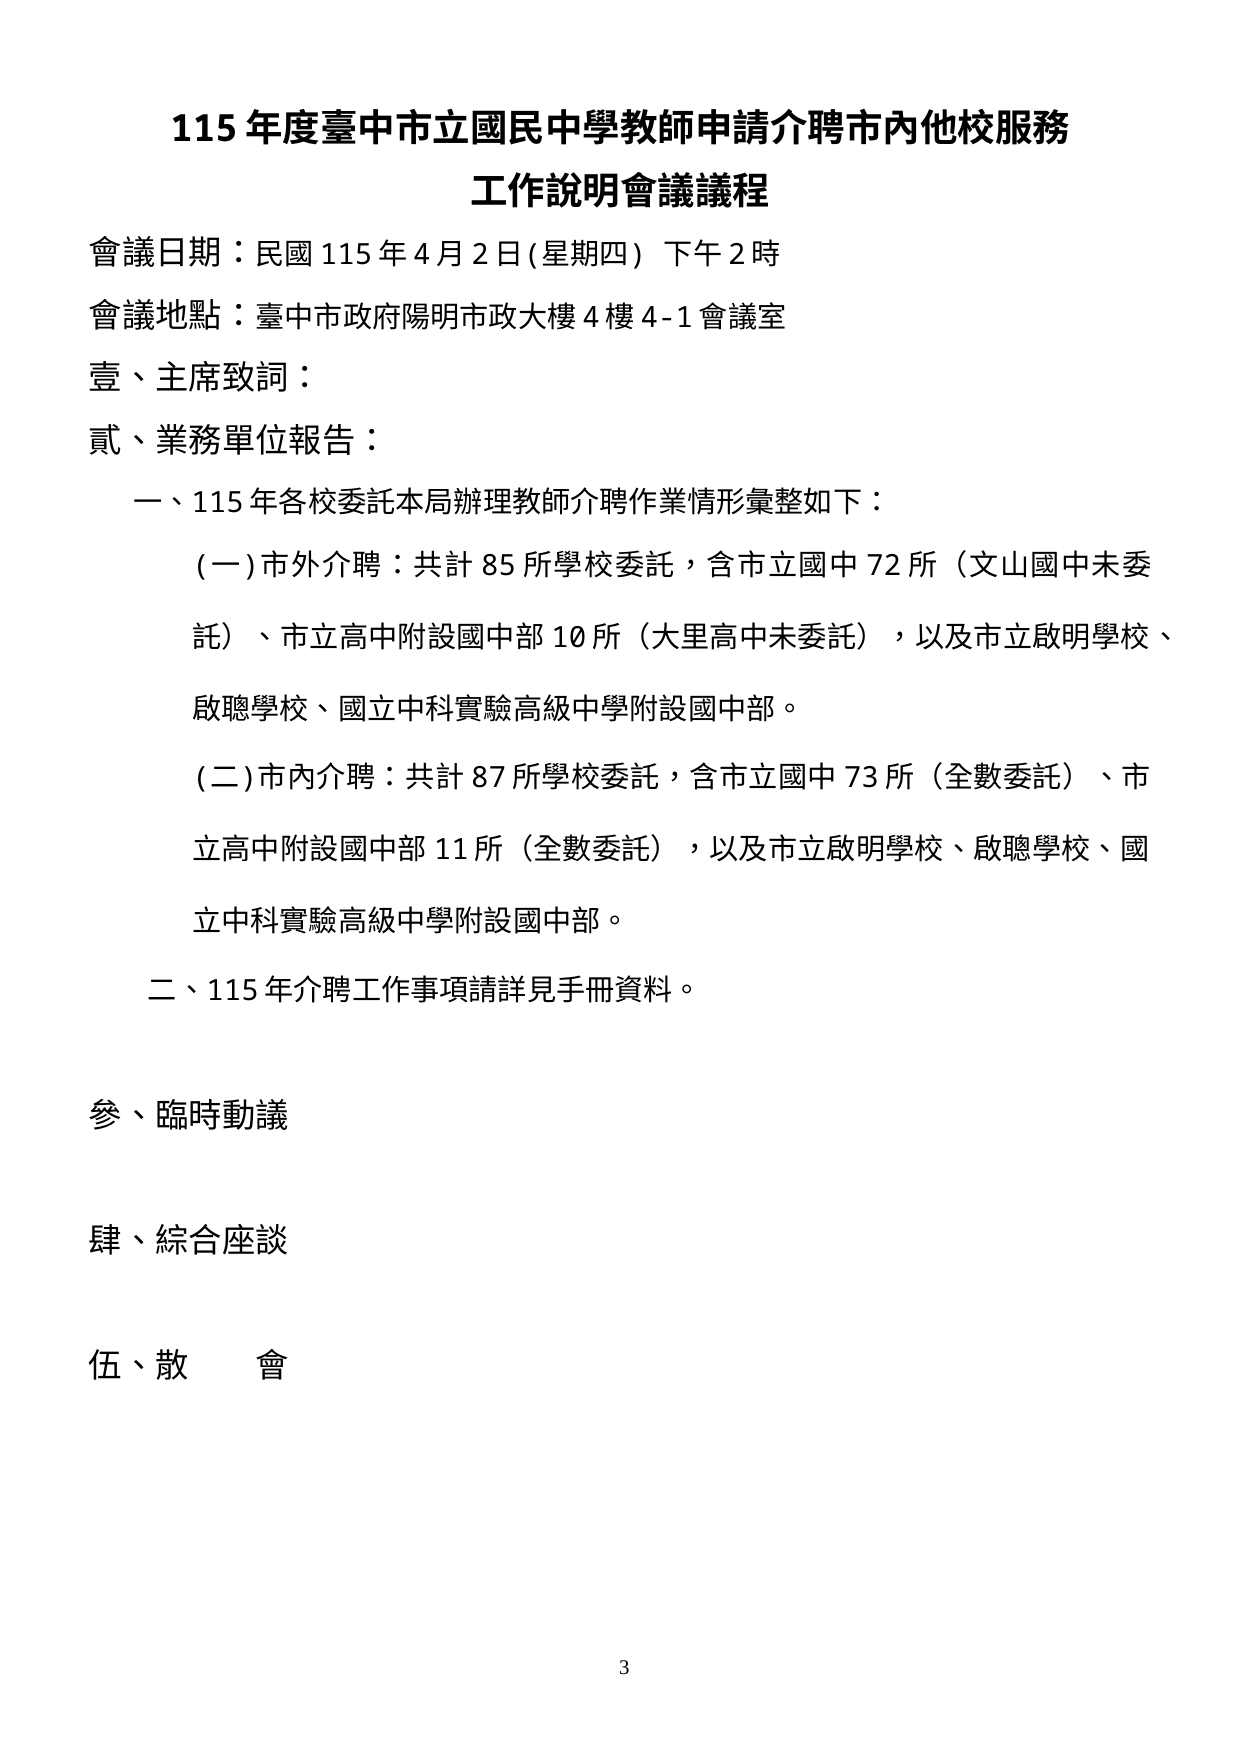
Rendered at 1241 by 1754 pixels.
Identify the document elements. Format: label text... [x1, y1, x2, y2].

text (二)市內介聘：共計87所學校委託，含市立國中73所（全數委託）、市立高中附設國中部11所（全數委託），以及市立啟明學校、啟聰學校、國立中科實驗高級中學附設國中部。 [192, 734, 1152, 940]
text 壹、主席致詞： [89, 334, 1152, 396]
text (一)市外介聘：共計85所學校委託，含市立國中72所（文山國中未委託）、市立高中附設國中部10所（大里高中未委託），以及市立啟明學校、啟聰學校、國立中科實驗高級中學附設國中部。 [192, 521, 1152, 727]
text 參、臨時動議 [89, 1071, 1152, 1134]
text 肆、綜合座談 [89, 1196, 1152, 1259]
text 一、115年各校委託本局辦理教師介聘作業情形彙整如下： [133, 459, 1152, 521]
text 會議地點：臺中市政府陽明市政大樓4樓4-1會議室 [89, 271, 1152, 334]
text 伍、散 會 [89, 1321, 1152, 1384]
text 會議日期：民國115年4月2日(星期四) 下午2時 [89, 209, 1152, 271]
text 二、115年介聘工作事項請詳見手冊資料。 [148, 946, 1152, 1009]
subtitle 115年度臺中市立國民中學教師申請介聘市內他校服務 工作說明會議議程 [89, 84, 1152, 209]
text 貳、業務單位報告： [89, 396, 1152, 459]
